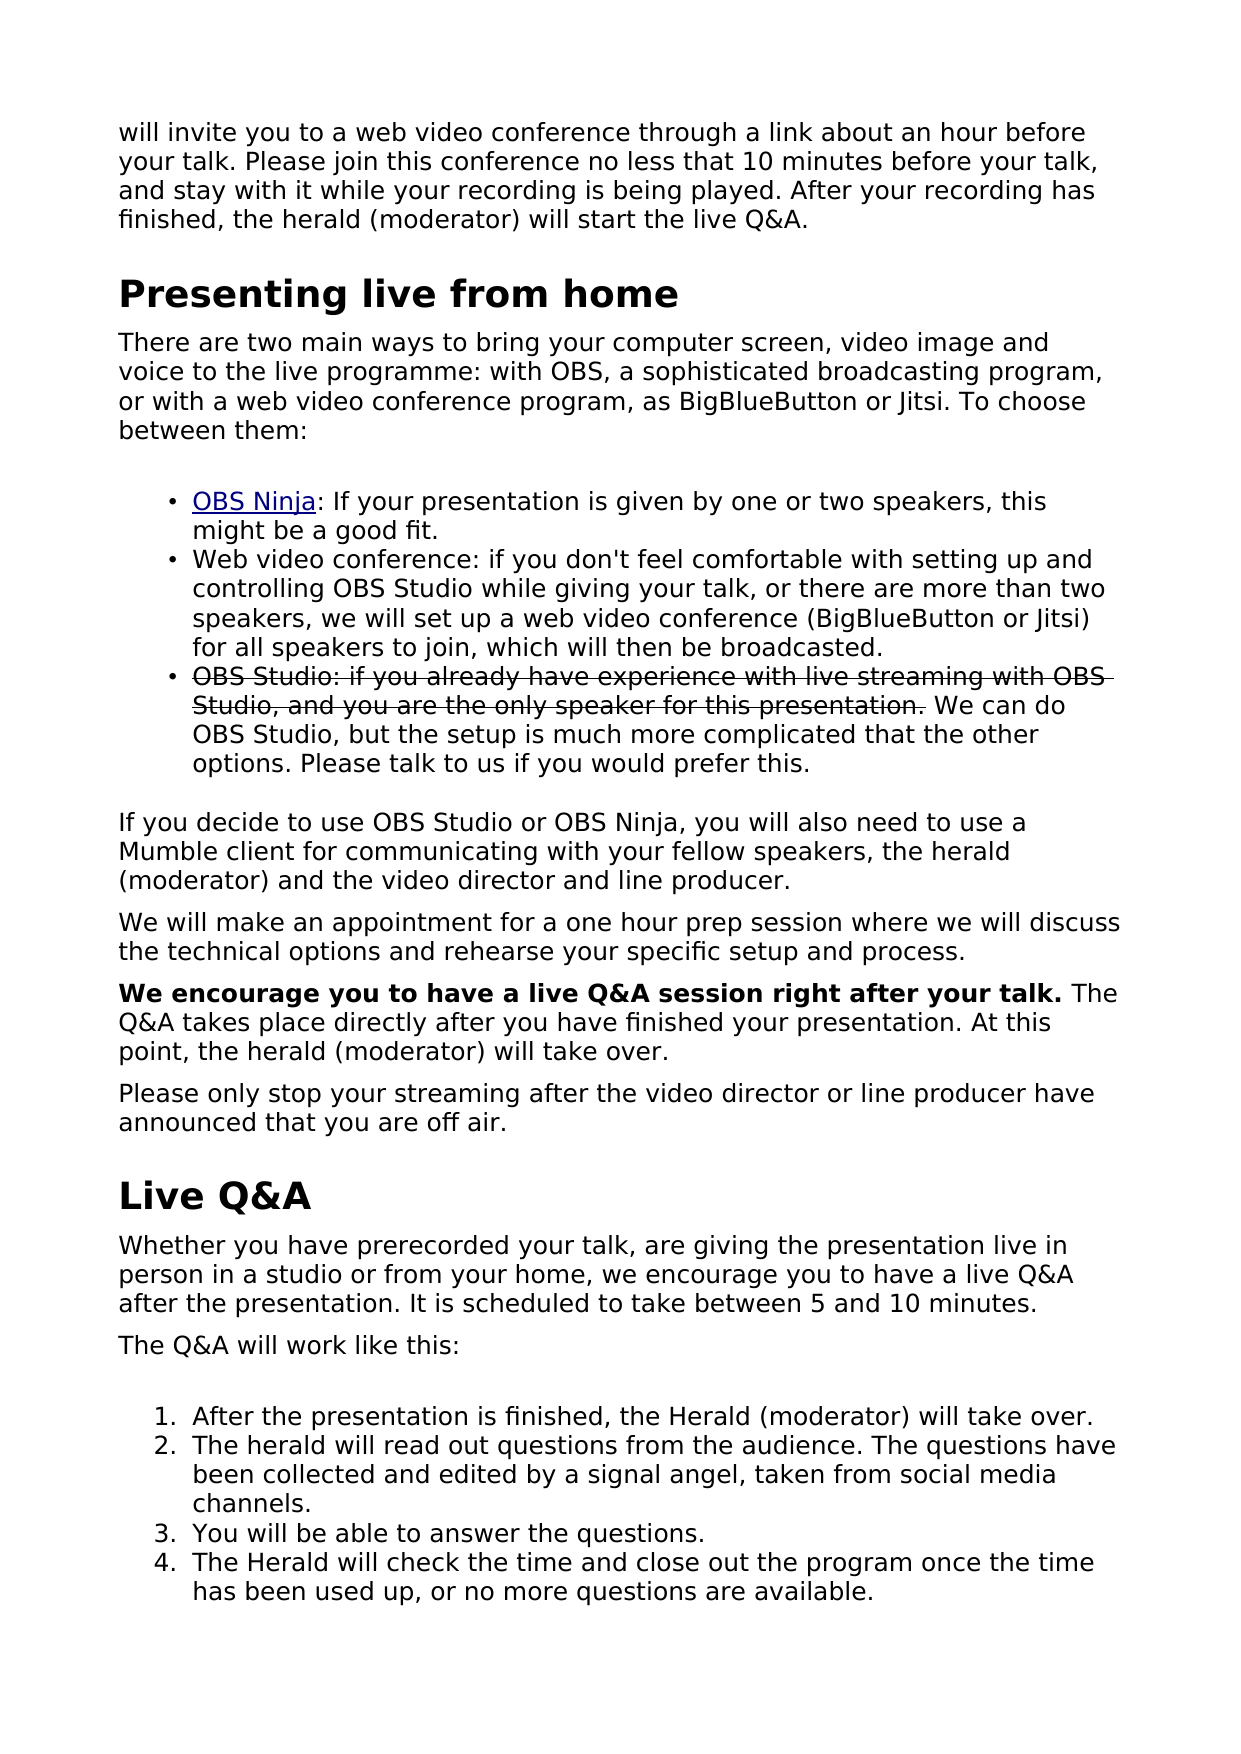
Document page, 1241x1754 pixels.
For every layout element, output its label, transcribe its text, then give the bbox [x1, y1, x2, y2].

text Whether you have prerecorded your talk, are giving the presentation live in person in a studio or from your home, we encourage you to have a live Q&A after the presentation. It is scheduled to take between 5 and 10 minutes. [118, 1231, 1122, 1318]
text There are two main ways to bring your computer screen, video image and voice to the live programme: with OBS, a sophisticated broadcasting program, or with a web video conference program, as BigBlueButton or Jitsi. To choose between them: [118, 328, 1122, 445]
subtitle Presenting live from home [118, 272, 1122, 316]
list After the presentation is finished, the Herald (moderator) will take over. [177, 1402, 1122, 1431]
list You will be able to answer the questions. [177, 1519, 1122, 1548]
list The herald will read out questions from the audience. The questions have been collected and edited by a signal angel, taken from social media channels. [177, 1431, 1122, 1519]
list OBS Studio: if you already have experience with live streaming with OBS Studio, and you are the only speaker for this presentation. We can do OBS Studio, but the setup is much more complicated that the other options. Please talk to us if you would prefer this. [177, 662, 1122, 779]
text We encourage you to have a live Q&A session right after your talk. The Q&A takes place directly after you have finished your presentation. At this point, the herald (moderator) will take over. [118, 979, 1122, 1067]
list The Herald will check the time and close out the program once the time has been used up, or no more questions are available. [177, 1548, 1122, 1606]
text will invite you to a web video conference through a link about an hour before your talk. Please join this conference no less that 10 minutes before your talk, and stay with it while your recording is being played. After your recording has finished, the herald (moderator) will start the live Q&A. [118, 118, 1122, 235]
text Please only stop your streaming after the video director or line producer have announced that you are off air. [118, 1079, 1122, 1137]
list Web video conference: if you don't feel comfortable with setting up and controlling OBS Studio while giving your talk, or there are more than two speakers, we will set up a web video conference (BigBlueButton or Jitsi) for all speakers to join, which will then be broadcasted. [177, 545, 1122, 662]
text We will make an appointment for a one hour prep session where we will discuss the technical options and rehearse your specific setup and process. [118, 908, 1122, 967]
text The Q&A will work like this: [118, 1331, 1122, 1360]
list OBS Ninja: If your presentation is given by one or two speakers, this might be a good fit. [177, 487, 1122, 545]
subtitle Live Q&A [118, 1175, 1122, 1218]
text If you decide to use OBS Studio or OBS Ninja, you will also need to use a Mumble client for communicating with your fellow speakers, the herald (moderator) and the video director and line producer. [118, 808, 1122, 896]
